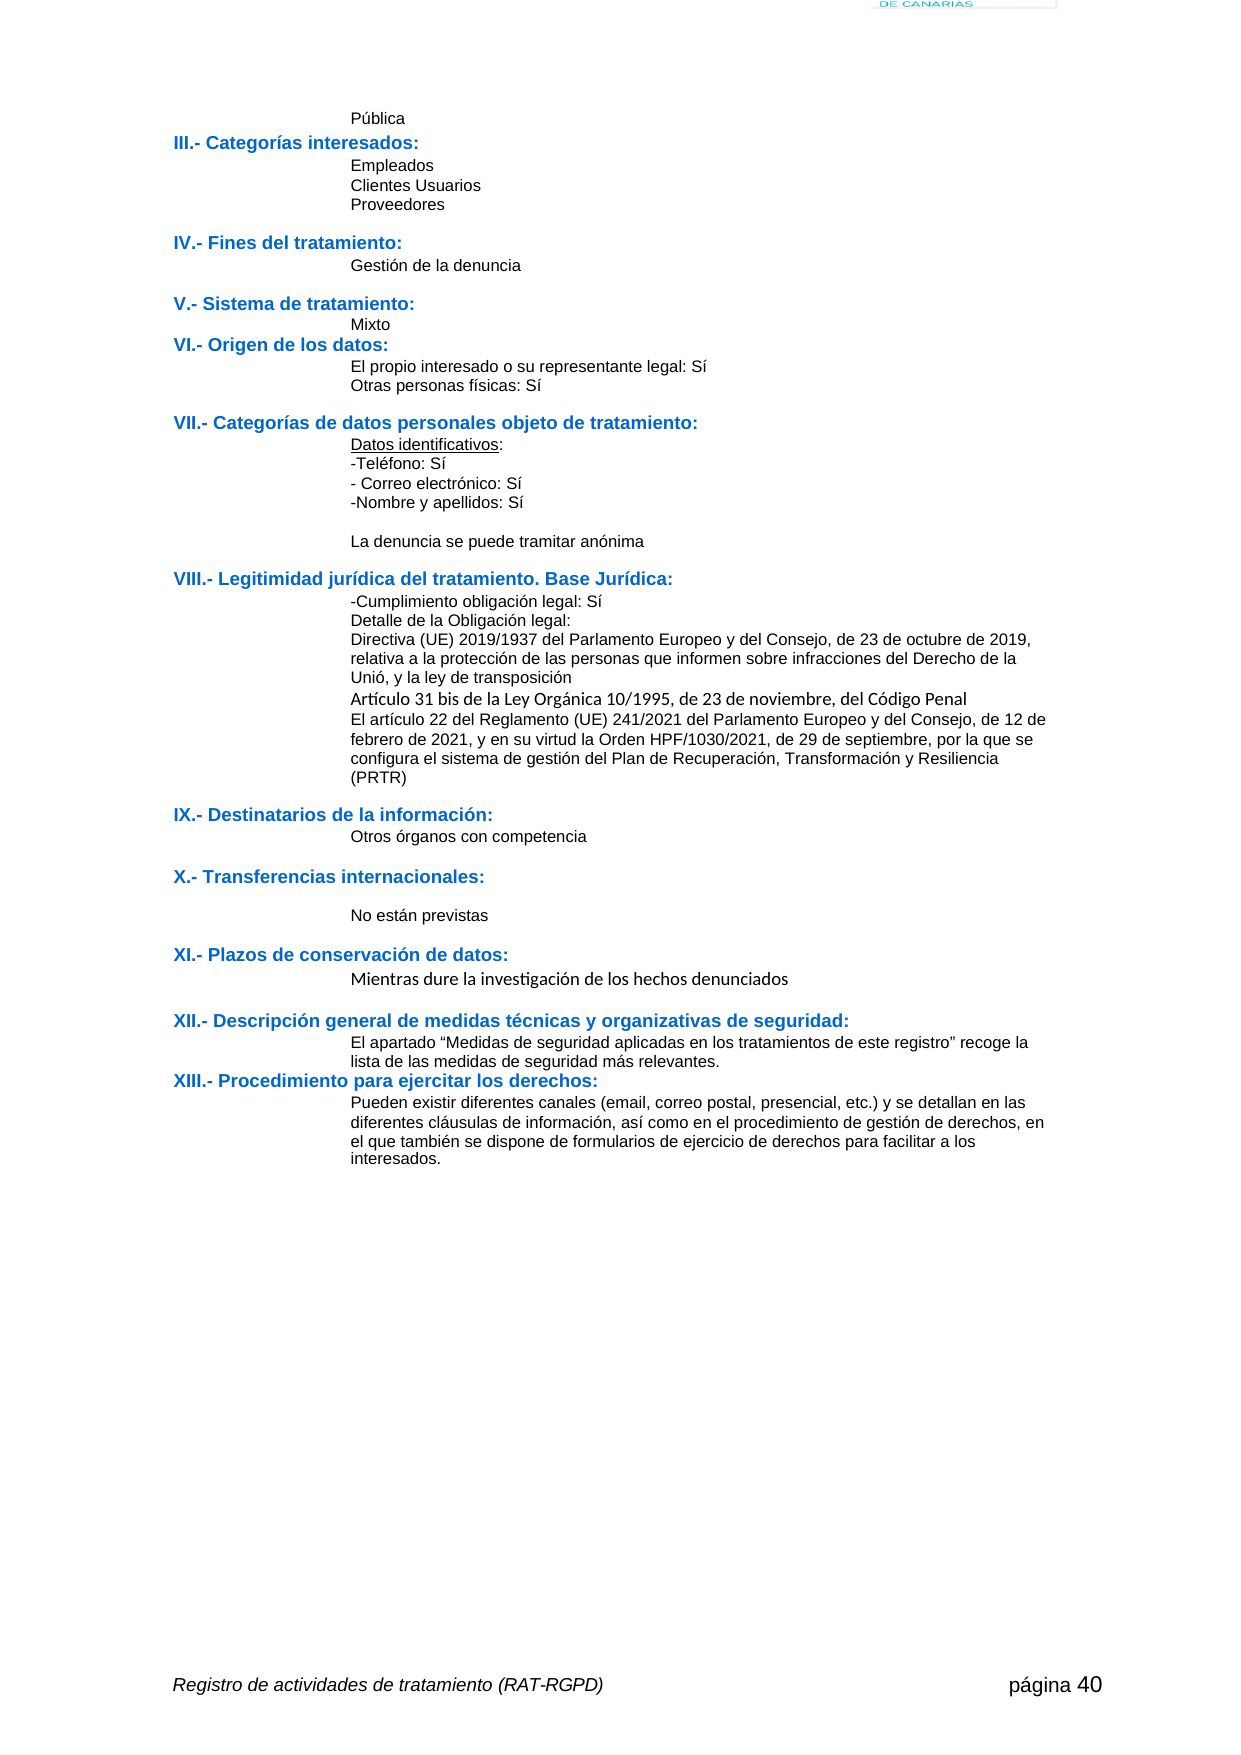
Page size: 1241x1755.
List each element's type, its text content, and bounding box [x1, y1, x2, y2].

table_header Pública [153, 110, 1066, 131]
table_cell X.- Transferencias internacionales: [153, 856, 1066, 897]
table_cell III.- Categorías interesados: [153, 131, 1066, 156]
table_cell No están previstas [153, 897, 1066, 935]
table_cell VII.- Categorías de datos personales objeto de tratamiento: [153, 405, 1066, 436]
table_cell IX.- Destinatarios de la información: [153, 796, 1066, 828]
table_cell XII.- Descripción general de medidas técnicas y organizativas de seguridad: [153, 1001, 1066, 1033]
table_cell -Cumplimiento obligación legal: Sí Detalle de la Obligación legal: Directiva (UE) 2019/1937 del Parlamento Europeo y del Consejo, de 23 de octubre de 2019, relativa a la protección de las personas que informen sobre infracciones del Derecho de la Unió, y la ley de transposición Artículo 31 bis de la Ley Orgánica 10/1995, de 23 de noviembre, del Código Penal El artículo 22 del Reglamento (UE) 241/2021 del Parlamento Europeo y del Consejo, de 12 de febrero de 2021, y en su virtud la Orden HPF/1030/2021, de 29 de septiembre, por la que se configura el sistema de gestión del Plan de Recuperación, Transformación y Resiliencia (PRTR) [153, 592, 1066, 796]
table_cell Pueden existir diferentes canales (email, correo postal, presencial, etc.) y se detallan en las diferentes cláusulas de información, así como en el procedimiento de gestión de derechos, en el que también se dispone de formularios de ejercicio de derechos para facilitar a los interesados. [153, 1093, 1066, 1170]
table_cell IV.- Fines del tratamiento: [153, 223, 1066, 256]
table_cell VIII.- Legitimidad jurídica del tratamiento. Base Jurídica: [153, 560, 1066, 592]
table_cell Gestión de la denuncia [153, 256, 1066, 285]
table_cell V.- Sistema de tratamiento: [153, 285, 1066, 316]
table_cell VI.- Origen de los datos: [153, 335, 1066, 357]
table_cell Mientras dure la investigación de los hechos denunciados [153, 968, 1066, 1001]
table_cell Mixto [153, 316, 1066, 335]
table_cell Empleados Clientes Usuarios Proveedores [153, 156, 1066, 223]
table_cell Datos identificativos: -Teléfono: Sí - Correo electrónico: Sí -Nombre y apellidos: Sí La denuncia se puede tramitar anónima [153, 436, 1066, 560]
table_cell El propio interesado o su representante legal: Sí Otras personas físicas: Sí [153, 357, 1066, 404]
table_cell XIII.- Procedimiento para ejercitar los derechos: [153, 1071, 1066, 1093]
table_cell Otros órganos con competencia [153, 828, 1066, 856]
table_cell XI.- Plazos de conservación de datos: [153, 935, 1066, 968]
table_cell El apartado “Medidas de seguridad aplicadas en los tratamientos de este registro” recoge la lista de las medidas de seguridad más relevantes. [153, 1034, 1066, 1071]
